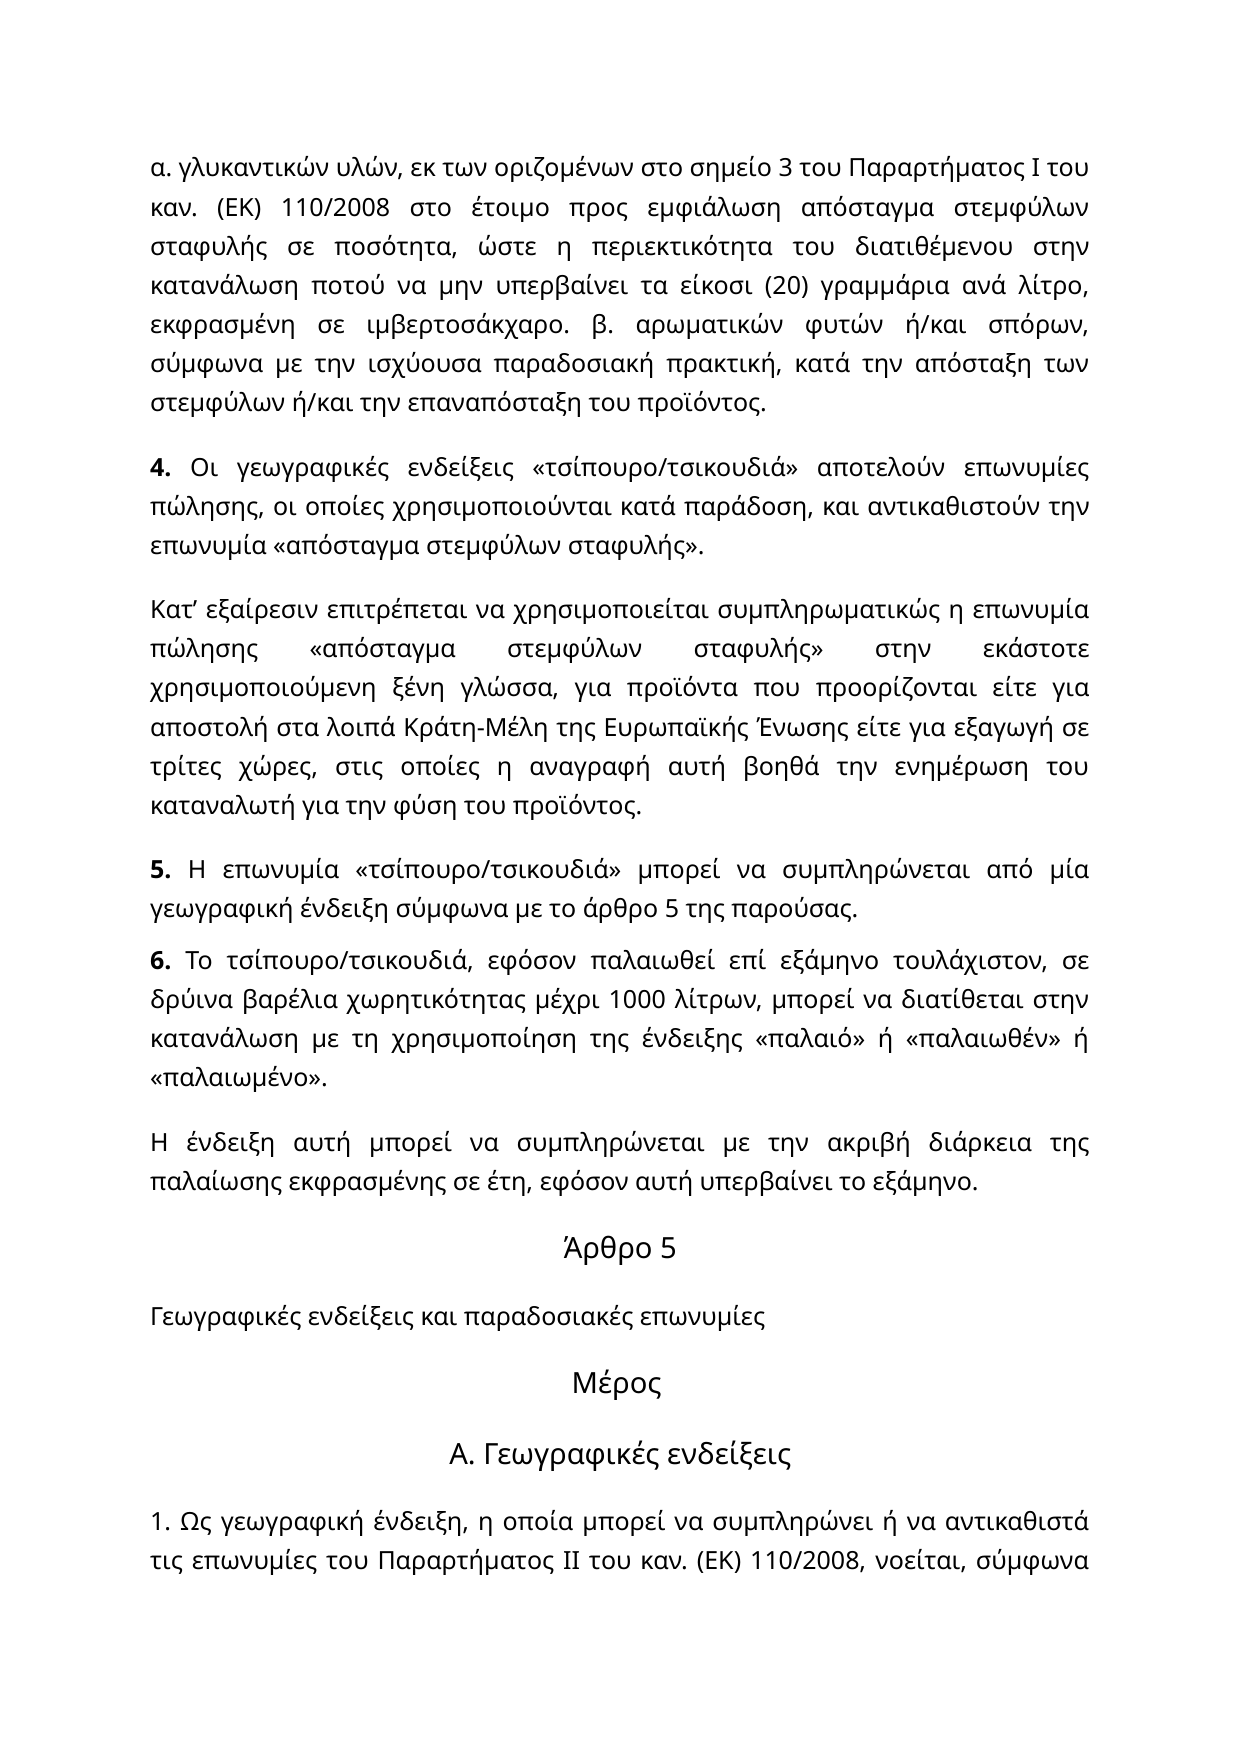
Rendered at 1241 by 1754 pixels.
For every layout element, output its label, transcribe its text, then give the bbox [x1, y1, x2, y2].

text Γεωγραφικές ενδείξεις και παραδοσιακές επωνυμίες [150, 1298, 1090, 1332]
text 1. Ως γεωγραφική ένδειξη, η οποία μπορεί να συμπληρώνει ή να αντικαθιστά τις επωνυμίες του Παραρτήματος ΙΙ του καν. (ΕΚ) 110/2008, νοείται, σύμφωνα [150, 1503, 1090, 1577]
text Κατ’ εξαίρεσιν επιτρέπεται να χρησιμοποιείται συμπληρωματικώς η επωνυμία πώλησης «απόσταγμα στεμφύλων σταφυλής» στην εκάστοτε χρησιμοποιούμενη ξένη γλώσσα, για προϊόντα που προορίζονται είτε για αποστολή στα λοιπά Κράτη-Μέλη της Ευρωπαϊκής Ένωσης είτε για εξαγωγή σε τρίτες χώρες, στις οποίες η αναγραφή αυτή βοηθά την ενημέρωση του καταναλωτή για την φύση του προϊόντος. [150, 592, 1090, 822]
subtitle Μέρος [150, 1362, 1090, 1402]
text Η ένδειξη αυτή μπορεί να συμπληρώνεται με την ακριβή διάρκεια της παλαίωσης εκφρασμένης σε έτη, εφόσον αυτή υπερβαίνει το εξάμηνο. [150, 1124, 1090, 1197]
text 4. Οι γεωγραφικές ενδείξεις «τσίπουρο/τσικουδιά» αποτελούν επωνυμίες πώλησης, οι οποίες χρησιμοποιούνται κατά παράδοση, και αντικαθιστούν την επωνυμία «απόσταγμα στεμφύλων σταφυλής». [150, 449, 1090, 562]
subtitle Α. Γεωγραφικές ενδείξεις [150, 1433, 1090, 1473]
text α. γλυκαντικών υλών, εκ των οριζομένων στο σημείο 3 του Παραρτήματος Ι του καν. (ΕΚ) 110/2008 στο έτοιμο προς εμφιάλωση απόσταγμα στεμφύλων σταφυλής σε ποσότητα, ώστε η περιεκτικότητα του διατιθέμενου στην κατανάλωση ποτού να μην υπερβαίνει τα είκοσι (20) γραμμάρια ανά λίτρο, εκφρασμένη σε ιμβερτοσάκχαρο. β. αρωματικών φυτών ή/και σπόρων, σύμφωνα με την ισχύουσα παραδοσιακή πρακτική, κατά την απόσταξη των στεμφύλων ή/και την επαναπόσταξη του προϊόντος. [150, 150, 1090, 419]
text 6. Το τσίπουρο/τσικουδιά, εφόσον παλαιωθεί επί εξάμηνο τουλάχιστον, σε δρύινα βαρέλια χωρητικότητας μέχρι 1000 λίτρων, μπορεί να διατίθεται στην κατανάλωση με τη χρησιμοποίηση της ένδειξης «παλαιό» ή «παλαιωθέν» ή «παλαιωμένο». [150, 942, 1090, 1094]
subtitle Άρθρο 5 [150, 1227, 1090, 1267]
text 5. Η επωνυμία «τσίπουρο/τσικουδιά» μπορεί να συμπληρώνεται από μία γεωγραφική ένδειξη σύμφωνα με το άρθρο 5 της παρούσας. [150, 852, 1090, 925]
